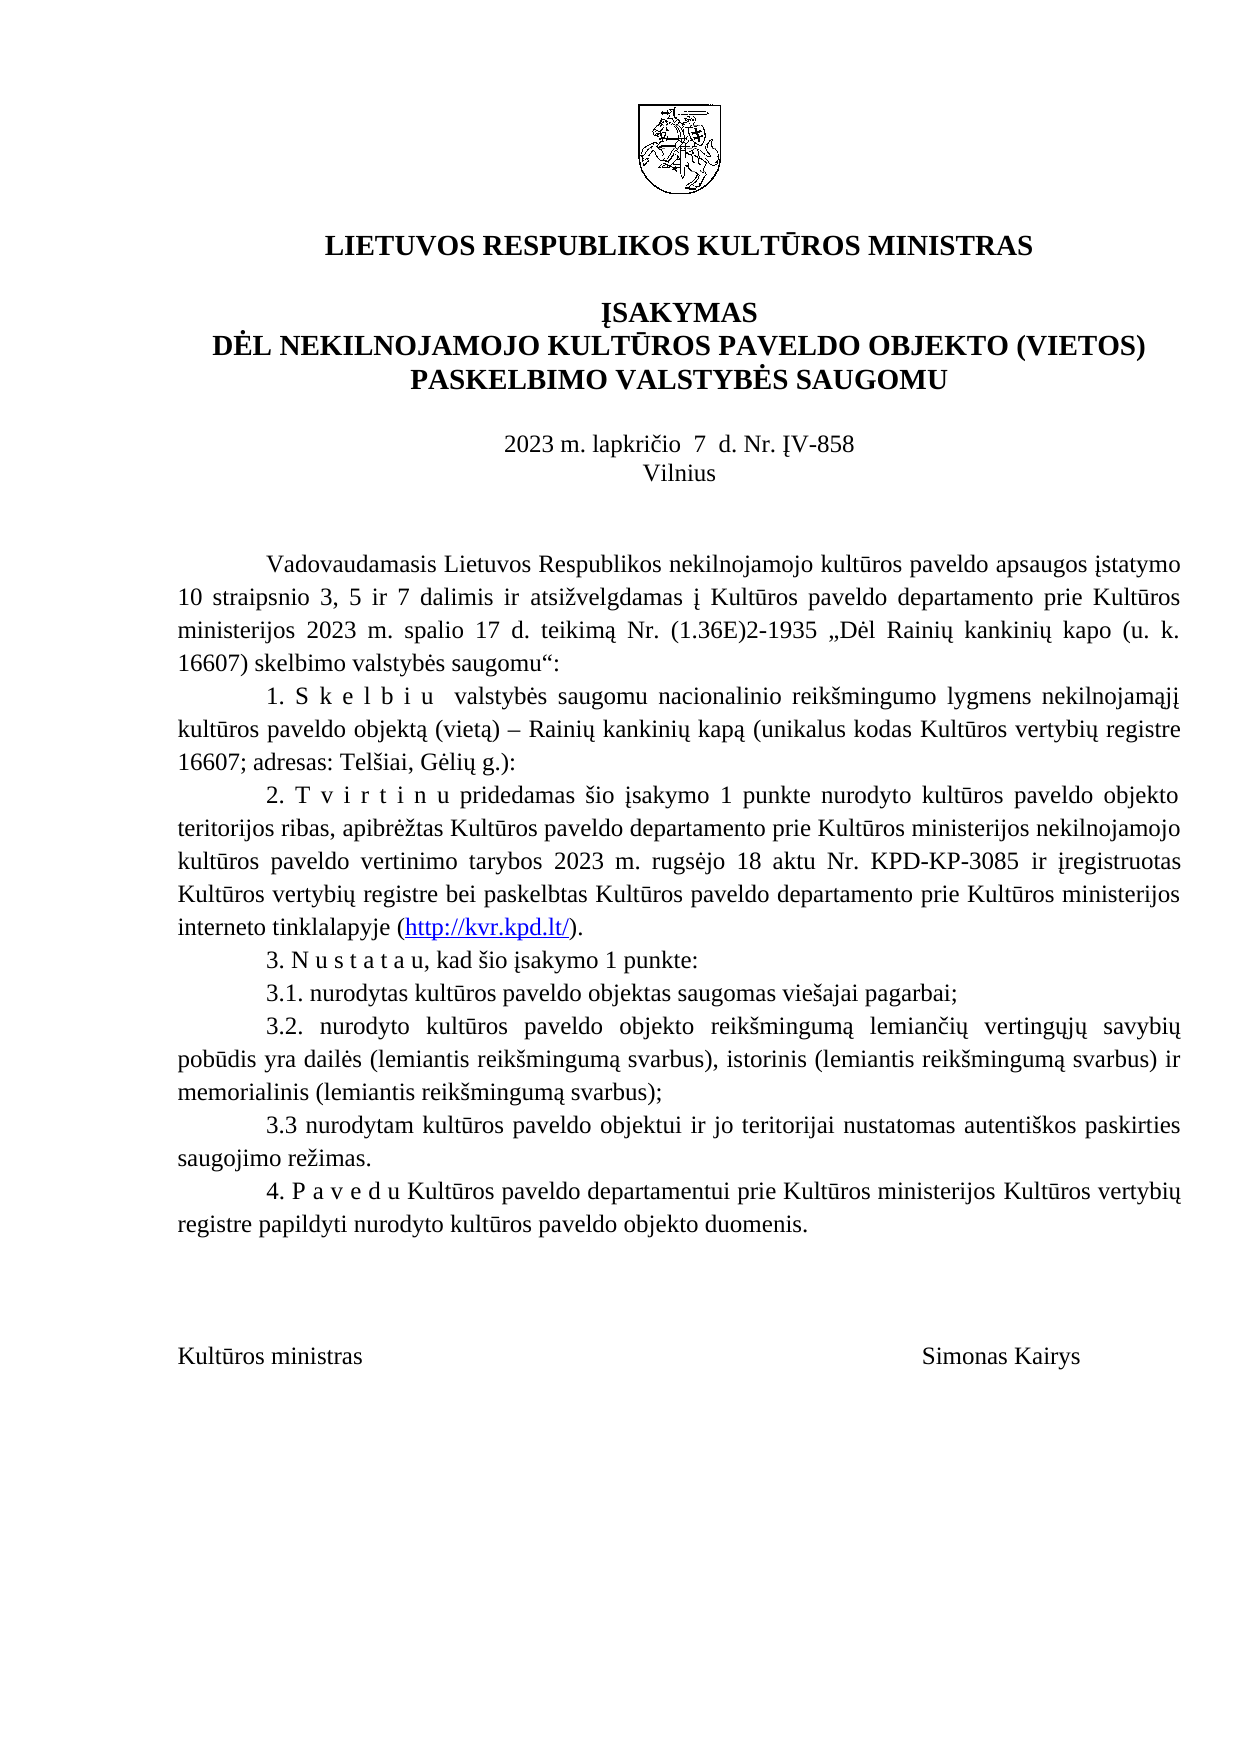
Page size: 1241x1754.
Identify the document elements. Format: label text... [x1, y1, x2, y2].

text 2023 m. lapkričio 7 d. Nr. ĮV-858 [177, 429, 1181, 458]
text Dėl NEKILNOJAMOJO kultūros paveldo objekto (VIETOS) paskelbimo valstybės saugomu [177, 328, 1181, 395]
text 2. T v i r t i n u pridedamas šio įsakymo 1 punkte nurodyto kultūros paveldo objekto teritorijos ribas, apibrėžtas Kultūros paveldo departamento prie Kultūros ministerijos nekilnojamojo kultūros paveldo vertinimo tarybos 2023 m. rugsėjo 18 aktu Nr. KPD-KP-3085 ir įregistruotas Kultūros vertybių registre bei paskelbtas Kultūros paveldo departamento prie Kultūros ministerijos interneto tinklalapyje (http://kvr.kpd.lt/). [177, 780, 1181, 941]
text ĮSAKYMAS [177, 295, 1181, 328]
text LIETUVOS RESPUBLIKOS KULTŪROS MINISTRAS [177, 228, 1181, 261]
text Kultūros ministras Simonas Kairys [177, 1341, 1181, 1370]
text Vilnius [177, 458, 1181, 486]
text 1. S k e l b i u valstybės saugomu nacionalinio reikšmingumo lygmens nekilnojamąjį kultūros paveldo objektą (vietą) – Rainių kankinių kapą (unikalus kodas Kultūros vertybių registre 16607; adresas: Telšiai, Gėlių g.): [177, 681, 1181, 776]
text 3.3 nurodytam kultūros paveldo objektui ir jo teritorijai nustatomas autentiškos paskirties saugojimo režimas. [177, 1110, 1181, 1172]
text Vadovaudamasis Lietuvos Respublikos nekilnojamojo kultūros paveldo apsaugos įstatymo 10 straipsnio 3, 5 ir 7 dalimis ir atsižvelgdamas į Kultūros paveldo departamento prie Kultūros ministerijos 2023 m. spalio 17 d. teikimą Nr. (1.36E)2-1935 „Dėl Rainių kankinių kapo (u. k. 16607) skelbimo valstybės saugomu“: [177, 549, 1181, 676]
text 3. N u s t a t a u, kad šio įsakymo 1 punkte: [177, 945, 1181, 974]
text 4. P a v e d u Kultūros paveldo departamentui prie Kultūros ministerijos Kultūros vertybių registre papildyti nurodyto kultūros paveldo objekto duomenis. [177, 1176, 1181, 1238]
text 3.2. nurodyto kultūros paveldo objekto reikšmingumą lemiančių vertingųjų savybių pobūdis yra dailės (lemiantis reikšmingumą svarbus), istorinis (lemiantis reikšmingumą svarbus) ir memorialinis (lemiantis reikšmingumą svarbus); [177, 1011, 1181, 1106]
text 3.1. nurodytas kultūros paveldo objektas saugomas viešajai pagarbai; [177, 978, 1181, 1007]
